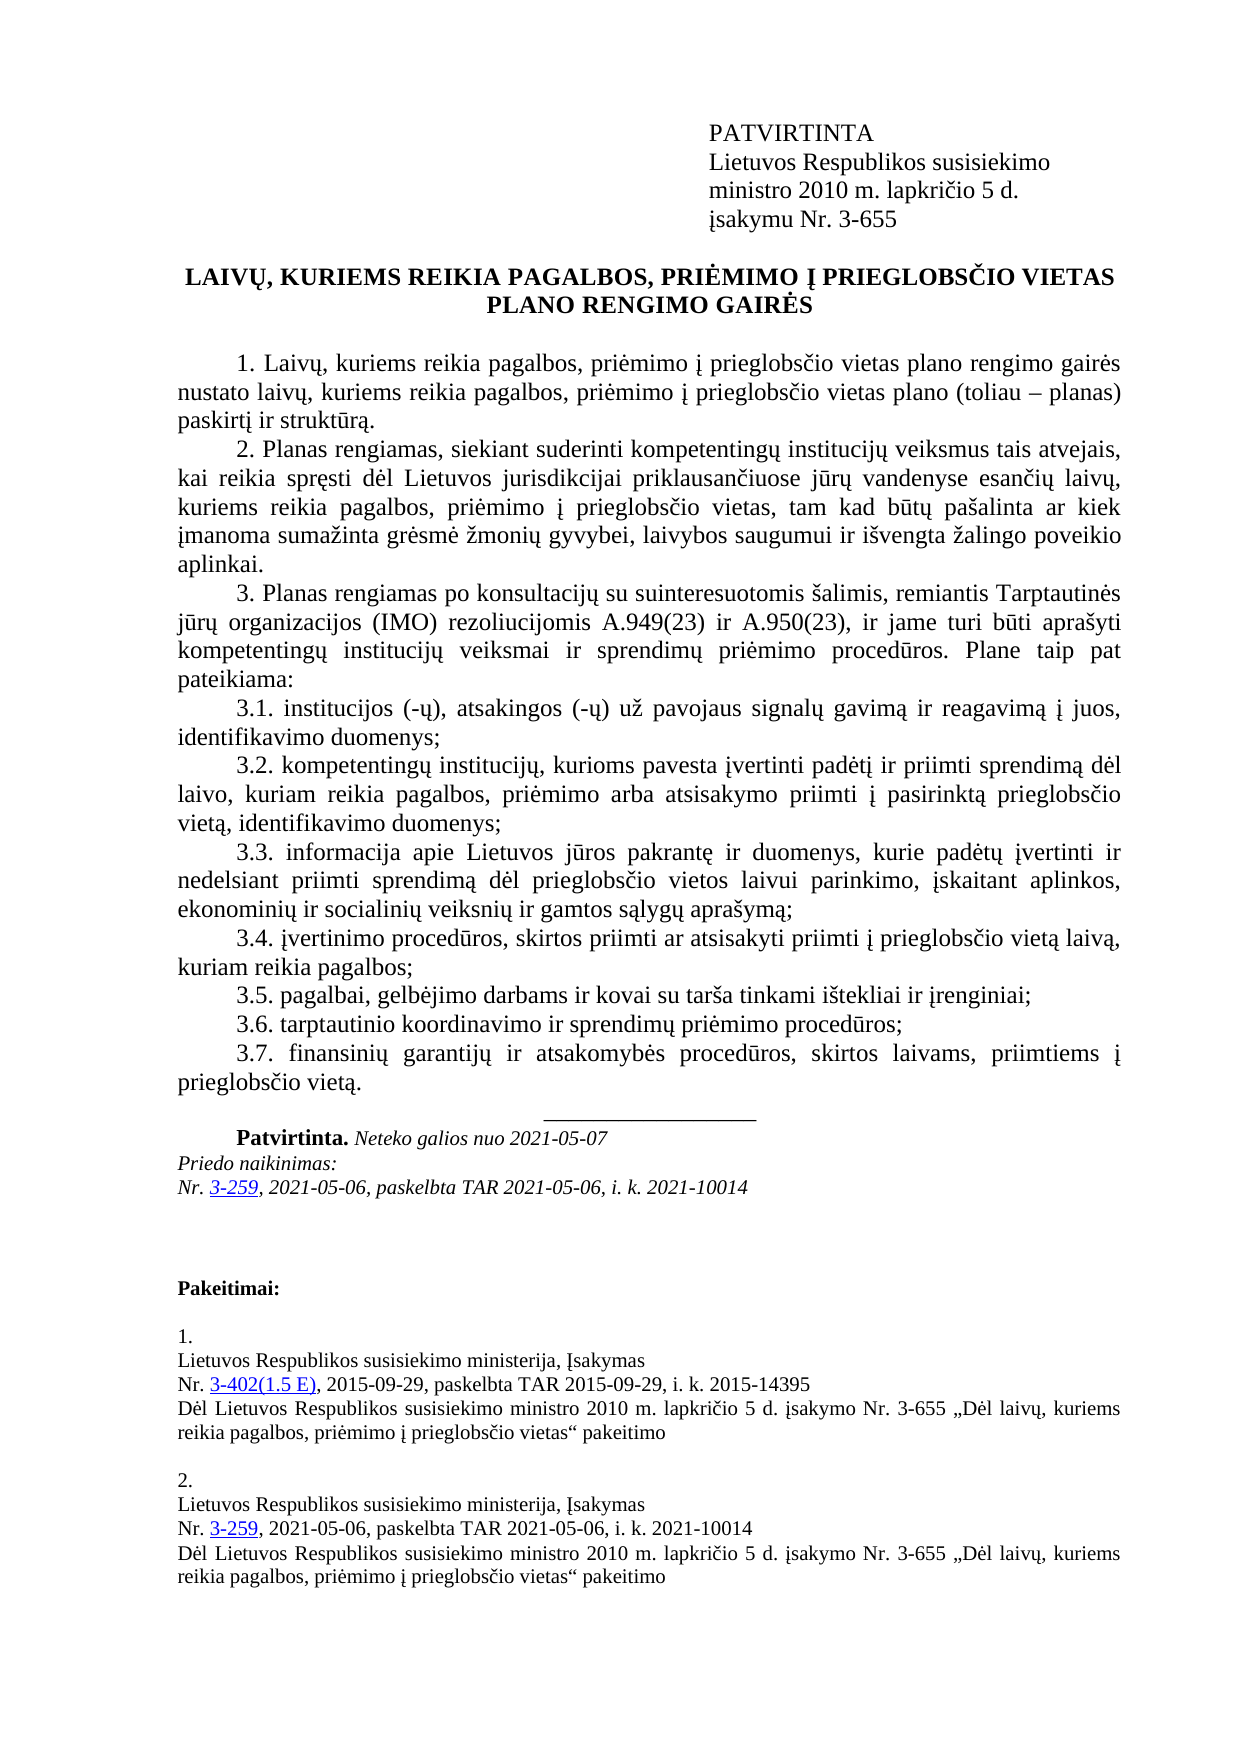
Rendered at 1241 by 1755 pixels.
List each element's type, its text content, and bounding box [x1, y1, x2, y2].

text 2. [177, 1468, 1122, 1492]
text 3.1. institucijos (-ų), atsakingos (-ų) už pavojaus signalų gavimą ir reagavimą į juos, identifikavimo duomenys; [177, 693, 1122, 751]
text Lietuvos Respublikos susisiekimo [177, 147, 1122, 176]
text Pakeitimai: [177, 1276, 1122, 1300]
text 3. Planas rengiamas po konsultacijų su suinteresuotomis šalimis, remiantis Tarptautinės jūrų organizacijos (IMO) rezoliucijomis A.949(23) ir A.950(23), ir jame turi būti aprašyti kompetentingų institucijų veiksmai ir sprendimų priėmimo procedūros. Plane taip pat pateikiama: [177, 578, 1122, 693]
text Patvirtinta. Neteko galios nuo 2021-05-07 [177, 1124, 1122, 1151]
text įsakymu Nr. 3-655 [177, 204, 1122, 233]
text Nr. 3-402(1.5 E), 2015-09-29, paskelbta TAR 2015-09-29, i. k. 2015-14395 [177, 1372, 1122, 1396]
text Lietuvos Respublikos susisiekimo ministerija, Įsakymas [177, 1492, 1122, 1516]
text 2. Planas rengiamas, siekiant suderinti kompetentingų institucijų veiksmus tais atvejais, kai reikia spręsti dėl Lietuvos jurisdikcijai priklausančiuose jūrų vandenyse esančių laivų, kuriems reikia pagalbos, priėmimo į prieglobsčio vietas, tam kad būtų pašalinta ar kiek įmanoma sumažinta grėsmė žmonių gyvybei, laivybos saugumui ir išvengta žalingo poveikio aplinkai. [177, 434, 1122, 578]
text 3.3. informacija apie Lietuvos jūros pakrantę ir duomenys, kurie padėtų įvertinti ir nedelsiant priimti sprendimą dėl prieglobsčio vietos laivui parinkimo, įskaitant aplinkos, ekonominių ir socialinių veiksnių ir gamtos sąlygų aprašymą; [177, 837, 1122, 923]
text 3.4. įvertinimo procedūros, skirtos priimti ar atsisakyti priimti į prieglobsčio vietą laivą, kuriam reikia pagalbos; [177, 923, 1122, 981]
text 3.5. pagalbai, gelbėjimo darbams ir kovai su tarša tinkami ištekliai ir įrenginiai; [177, 981, 1122, 1009]
text 3.6. tarptautinio koordinavimo ir sprendimų priėmimo procedūros; [177, 1009, 1122, 1038]
text Lietuvos Respublikos susisiekimo ministerija, Įsakymas [177, 1348, 1122, 1372]
text 3.7. finansinių garantijų ir atsakomybės procedūros, skirtos laivams, priimtiems į prieglobsčio vietą. [177, 1038, 1122, 1096]
text Priedo naikinimas: [177, 1151, 1122, 1175]
text Nr. 3-259, 2021-05-06, paskelbta TAR 2021-05-06, i. k. 2021-10014 [177, 1175, 1122, 1199]
text 1. [177, 1324, 1122, 1348]
text Nr. 3-259, 2021-05-06, paskelbta TAR 2021-05-06, i. k. 2021-10014 [177, 1516, 1122, 1540]
text PATVIRTINTA [709, 118, 1122, 147]
text Dėl Lietuvos Respublikos susisiekimo ministro 2010 m. lapkričio 5 d. įsakymo Nr. 3-655 „Dėl laivų, kuriems reikia pagalbos, priėmimo į prieglobsčio vietas“ pakeitimo [177, 1396, 1122, 1444]
text ministro 2010 m. lapkričio 5 d. [177, 176, 1122, 204]
text _________________ [177, 1096, 1122, 1124]
text 1. Laivų, kuriems reikia pagalbos, priėmimo į prieglobsčio vietas plano rengimo gairės nustato laivų, kuriems reikia pagalbos, priėmimo į prieglobsčio vietas plano (toliau – planas) paskirtį ir struktūrą. [177, 348, 1122, 434]
text Dėl Lietuvos Respublikos susisiekimo ministro 2010 m. lapkričio 5 d. įsakymo Nr. 3-655 „Dėl laivų, kuriems reikia pagalbos, priėmimo į prieglobsčio vietas“ pakeitimo [177, 1540, 1122, 1588]
text 3.2. kompetentingų institucijų, kurioms pavesta įvertinti padėtį ir priimti sprendimą dėl laivo, kuriam reikia pagalbos, priėmimo arba atsisakymo priimti į pasirinktą prieglobsčio vietą, identifikavimo duomenys; [177, 751, 1122, 837]
text LAIVŲ, KURIEMS REIKIA PAGALBOS, PRIĖMIMO Į PRIEGLOBSČIO VIETAS PLANO RENGIMO GAIRĖS [177, 262, 1122, 319]
